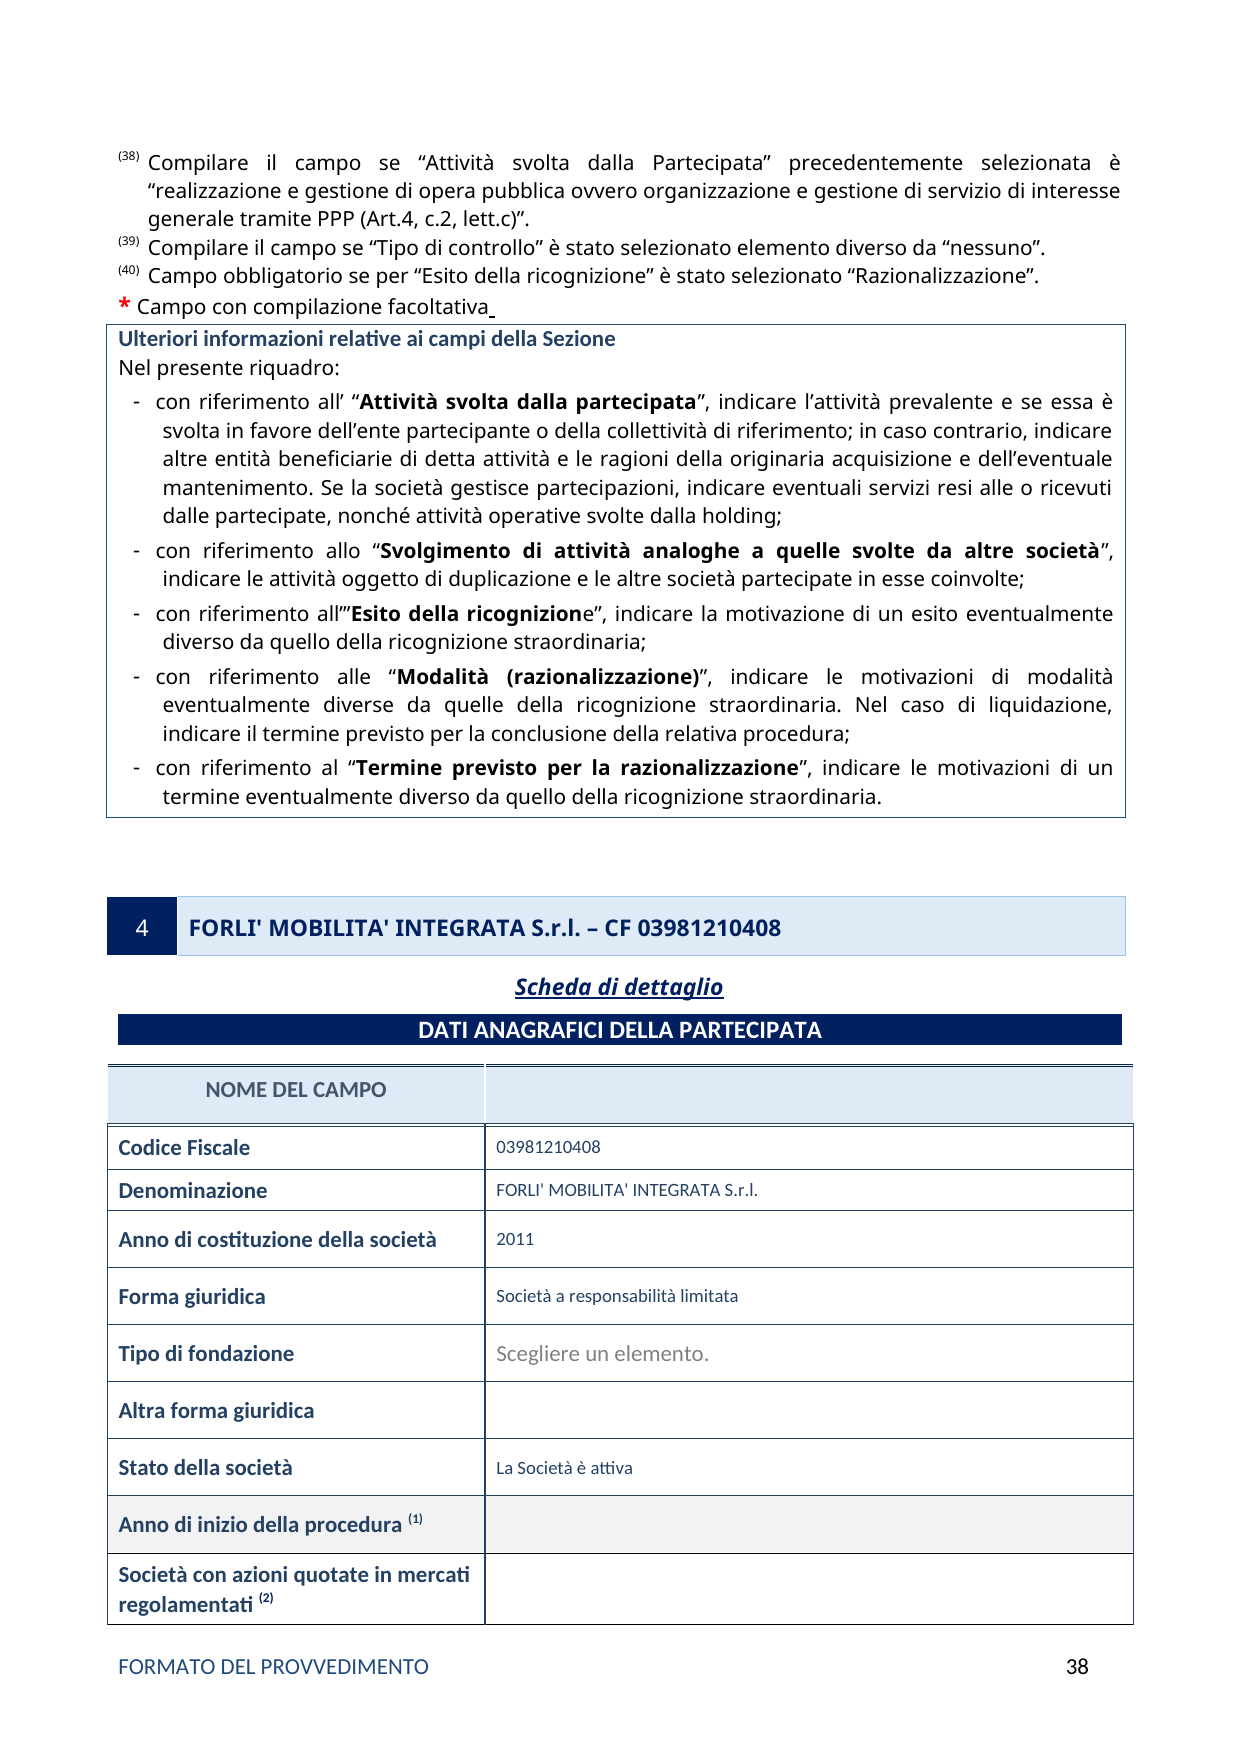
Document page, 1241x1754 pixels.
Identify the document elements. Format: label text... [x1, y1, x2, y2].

table_cell 03981210408 [486, 1127, 1133, 1168]
table_cell Anno di costituzione della società [108, 1211, 484, 1267]
table_cell [486, 1554, 1133, 1624]
table_cell La Società è attiva [486, 1439, 1133, 1495]
table_header 4 [107, 897, 177, 955]
list Compilare il campo se “Attività svolta dalla Partecipata” precedentemente selezionata è “realizzazione e gestione di opera pubblica ovvero organizzazione e gestione di servizio di interesse generale tramite PPP (Art.4, c.2, lett.c)”. [118, 148, 1122, 233]
table_cell Denominazione [108, 1170, 484, 1210]
table_cell [486, 1496, 1133, 1552]
text DATI ANAGRAFICI DELLA PARTECIPATA [118, 1014, 1122, 1045]
text Scheda di dettaglio [118, 969, 1122, 1002]
table_cell Anno di inizio della procedura (1) [108, 1496, 484, 1552]
table_cell Codice Fiscale [108, 1127, 484, 1168]
list Campo obbligatorio se per “Esito della ricognizione” è stato selezionato “Razionalizzazione”. [118, 261, 1122, 290]
table_cell Altra forma giuridica [108, 1382, 484, 1438]
text * Campo con compilazione facoltativa [118, 290, 1122, 321]
table_cell 2011 [486, 1211, 1133, 1267]
table_header NOME DEL CAMPO [108, 1067, 484, 1123]
table_cell [486, 1382, 1133, 1438]
table_header [486, 1067, 1133, 1123]
table_cell FORLI' MOBILITA' INTEGRATA S.r.l. [486, 1170, 1133, 1210]
table_cell Società a responsabilità limitata [486, 1268, 1133, 1324]
table_cell Scegliere un elemento. [486, 1325, 1133, 1381]
table_header Ulteriori informazioni relative ai campi della Sezione Nel presente riquadro: con riferimento all’ “Attività svolta dalla partecipata”, indicare l’attività prevalente e se essa è svolta in favore dell’ente partecipante o della collettività di riferimento; in caso contrario, indicare altre entità beneficiarie di detta attività e le ragioni della originaria acquisizione e dell’eventuale mantenimento. Se la società gestisce partecipazioni, indicare eventuali servizi resi alle o ricevuti dalle partecipate, nonché attività operative svolte dalla holding; con riferimento allo “Svolgimento di attività analoghe a quelle svolte da altre società”, indicare le attività oggetto di duplicazione e le altre società partecipate in esse coinvolte; con riferimento all’”Esito della ricognizione”, indicare la motivazione di un esito eventualmente diverso da quello della ricognizione straordinaria; con riferimento alle “Modalità (razionalizzazione)”, indicare le motivazioni di modalità eventualmente diverse da quelle della ricognizione straordinaria. Nel caso di liquidazione, indicare il termine previsto per la conclusione della relativa procedura; con riferimento al “Termine previsto per la razionalizzazione”, indicare le motivazioni di un termine eventualmente diverso da quello della ricognizione straordinaria. [107, 325, 1125, 817]
table_cell Stato della società [108, 1439, 484, 1495]
table_cell Tipo di fondazione [108, 1325, 484, 1381]
table_cell Società con azioni quotate in mercati regolamentati (2) [108, 1554, 484, 1624]
table_cell Forma giuridica [108, 1268, 484, 1324]
table_header FORLI' MOBILITA' INTEGRATA S.r.l. – CF 03981210408 [178, 897, 1125, 955]
list Compilare il campo se “Tipo di controllo” è stato selezionato elemento diverso da “nessuno”. [118, 233, 1122, 261]
